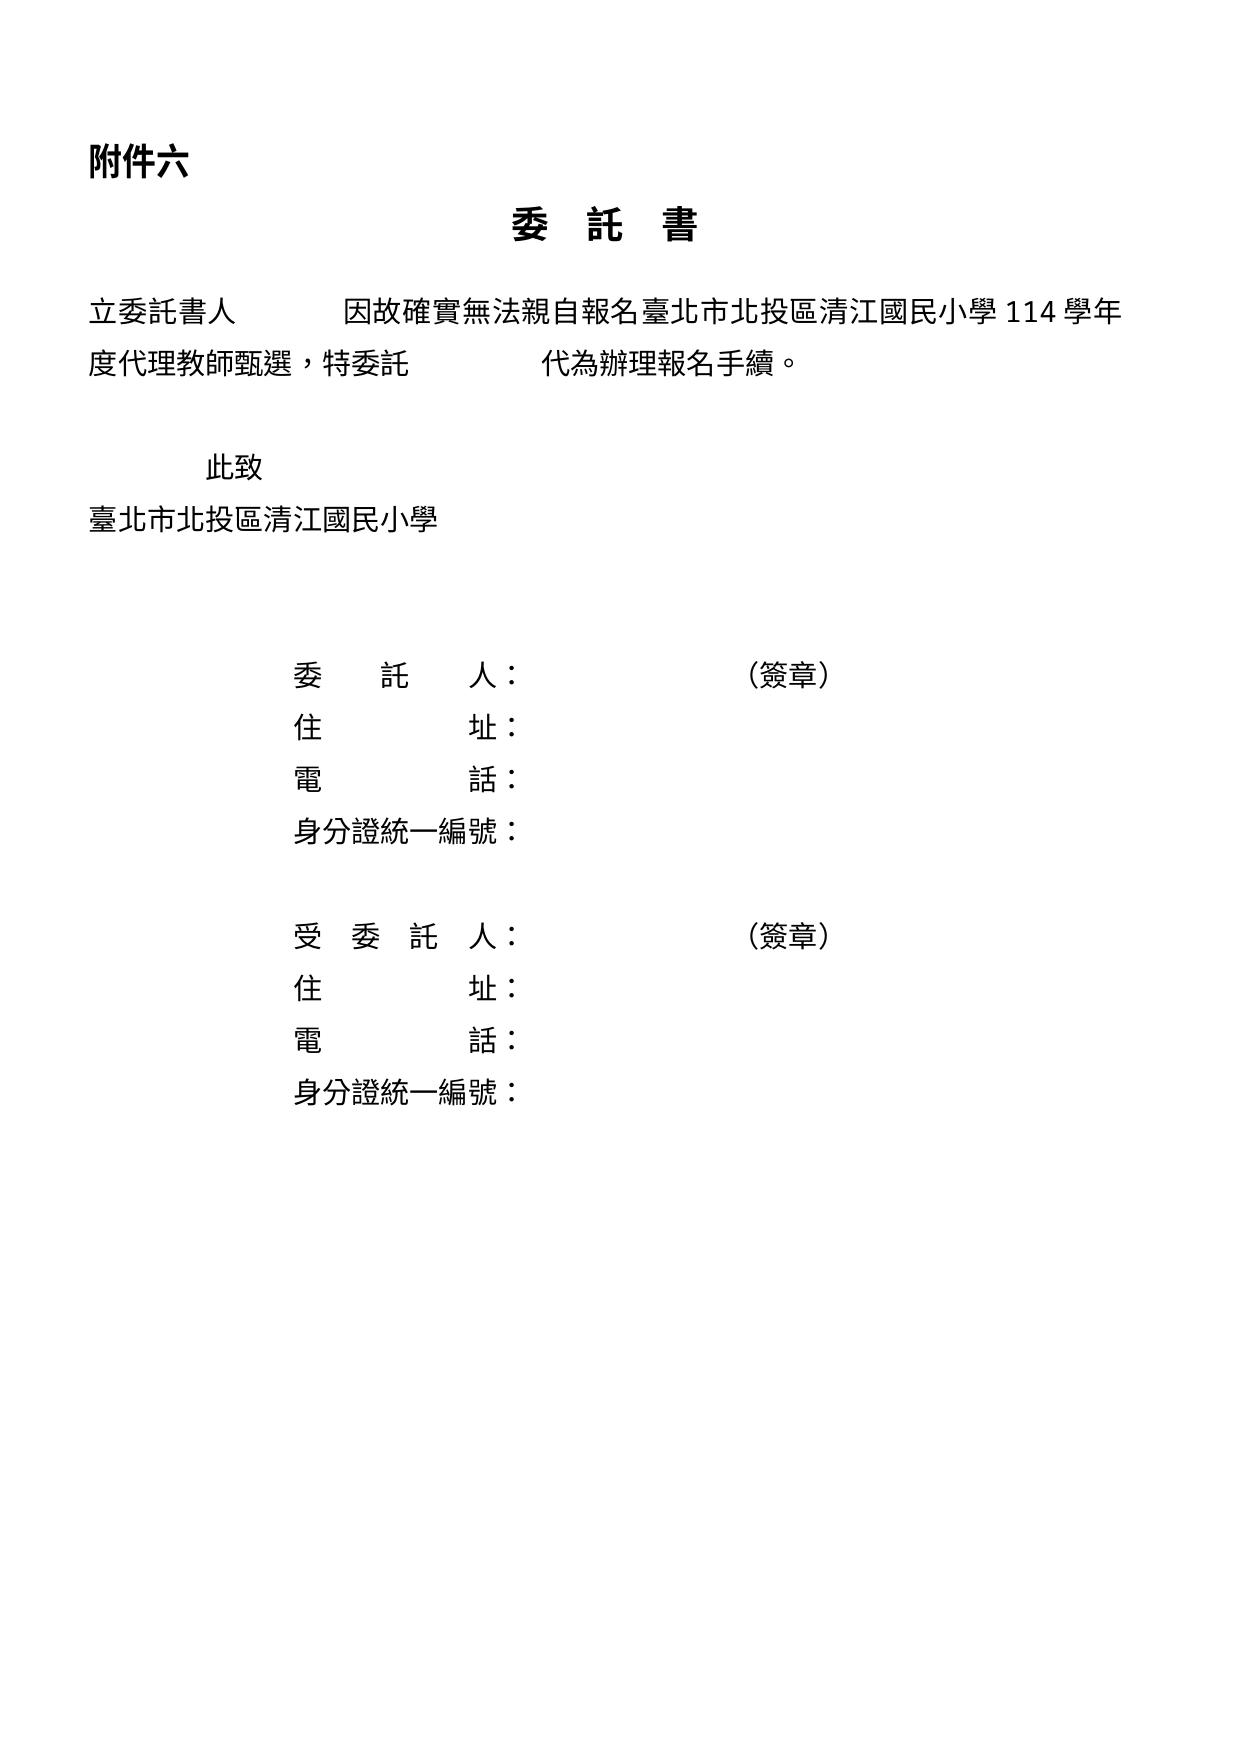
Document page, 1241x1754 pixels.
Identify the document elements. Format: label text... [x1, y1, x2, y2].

text 住 址： [89, 697, 1122, 749]
text 電 話： [89, 749, 1122, 801]
text 委 託 書 [89, 180, 1122, 243]
text 立委託書人 因故確實無法親自報名臺北市北投區清江國民小學114學年度代理教師甄選，特委託 代為辦理報名手續。 [89, 280, 1122, 384]
text 此致 [89, 437, 1122, 489]
text 電 話： [89, 1009, 1122, 1062]
text 身分證統一編號： [89, 1062, 1122, 1114]
text 住 址： [89, 957, 1122, 1009]
text 臺北市北投區清江國民小學 [89, 489, 1122, 541]
text 附件六 [89, 118, 1122, 180]
text 委 託 人： （簽章） [89, 645, 1122, 697]
text 受 委 託 人： （簽章） [89, 905, 1122, 957]
text 身分證統一編號： [89, 801, 1122, 853]
